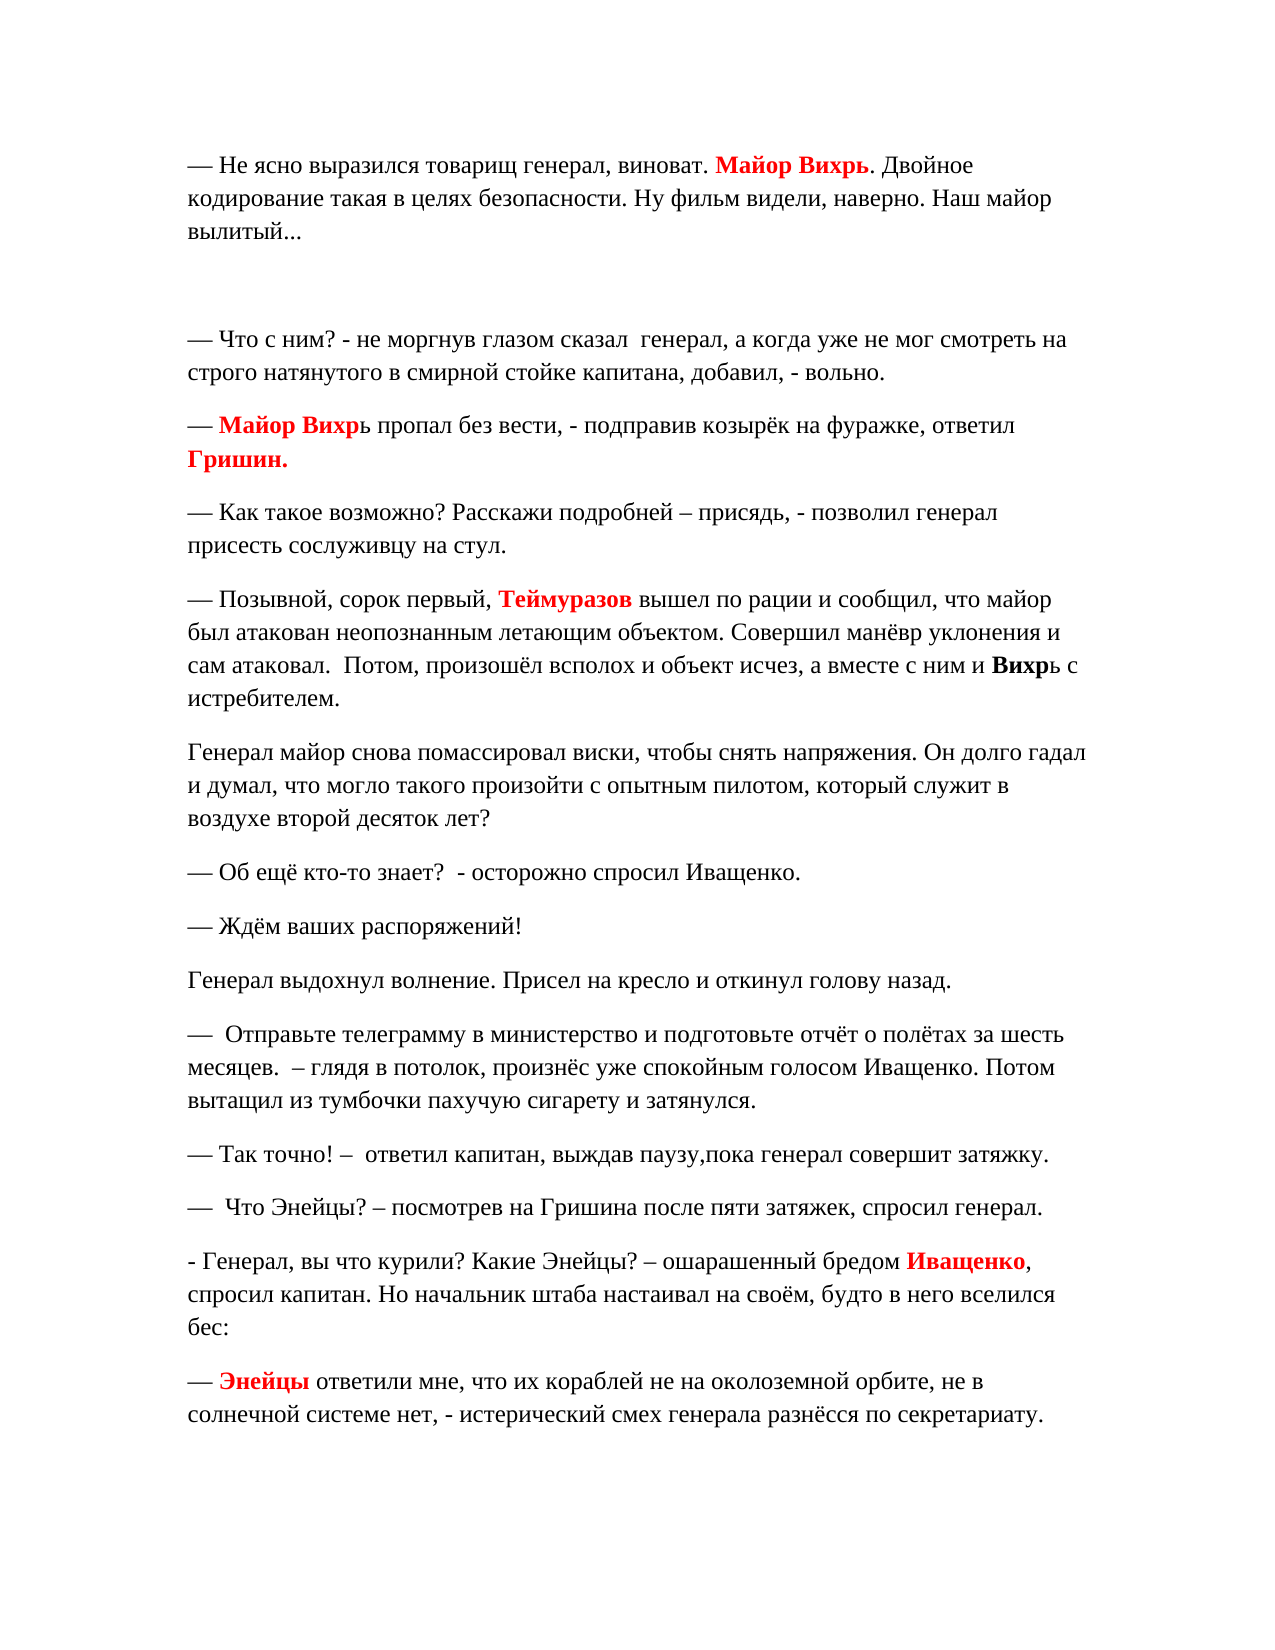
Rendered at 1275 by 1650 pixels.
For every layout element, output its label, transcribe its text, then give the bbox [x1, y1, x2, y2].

text — Ждём ваших распоряжений! [187, 911, 1087, 940]
text - Генерал, вы что курили? Какие Энейцы? – ошарашенный бредом Иващенко, спросил капитан. Но начальник штаба настаивал на своём, будто в него вселился бес: [187, 1246, 1087, 1341]
text — Об ещё кто-то знает? - осторожно спросил Иващенко. [187, 857, 1087, 886]
text — Майор Вихрь пропал без вести, - подправив козырёк на фуражке, ответил Гришин. [187, 411, 1087, 472]
text — Что Энейцы? – посмотрев на Гришина после пяти затяжек, спросил генерал. [187, 1192, 1087, 1221]
text Генерал майор снова помассировал виски, чтобы снять напряжения. Он долго гадал и думал, что могло такого произойти с опытным пилотом, который служит в воздухе второй десяток лет? [187, 737, 1087, 832]
text — Как такое возможно? Расскажи подробней – присядь, - позволил генерал присесть сослуживцу на стул. [187, 497, 1087, 559]
text — Энейцы ответили мне, что их кораблей не на околоземной орбите, не в солнечной системе нет, - истерический смех генерала разнёсся по секретариату. [187, 1366, 1087, 1428]
text — Что с ним? - не моргнув глазом сказал генерал, а когда уже не мог смотреть на строго натянутого в смирной стойке капитана, добавил, - вольно. [187, 324, 1087, 386]
text — Не ясно выразился товарищ генерал, виноват. Майор Вихрь. Двойное кодирование такая в целях безопасности. Ну фильм видели, наверно. Наш майор вылитый... [187, 150, 1087, 245]
text — Позывной, сорок первый, Теймуразов вышел по рации и сообщил, что майор был атакован неопознанным летающим объектом. Совершил манёвр уклонения и сам атаковал. Потом, произошёл всполох и объект исчез, а вместе с ним и Вихрь с истребителем. [187, 584, 1087, 712]
text — Отправьте телеграмму в министерство и подготовьте отчёт о полётах за шесть месяцев. – глядя в потолок, произнёс уже спокойным голосом Иващенко. Потом вытащил из тумбочки пахучую сигарету и затянулся. [187, 1019, 1087, 1113]
text — Так точно! – ответил капитан, выждав паузу,пока генерал совершит затяжку. [187, 1139, 1087, 1167]
text Генерал выдохнул волнение. Присел на кресло и откинул голову назад. [187, 965, 1087, 994]
